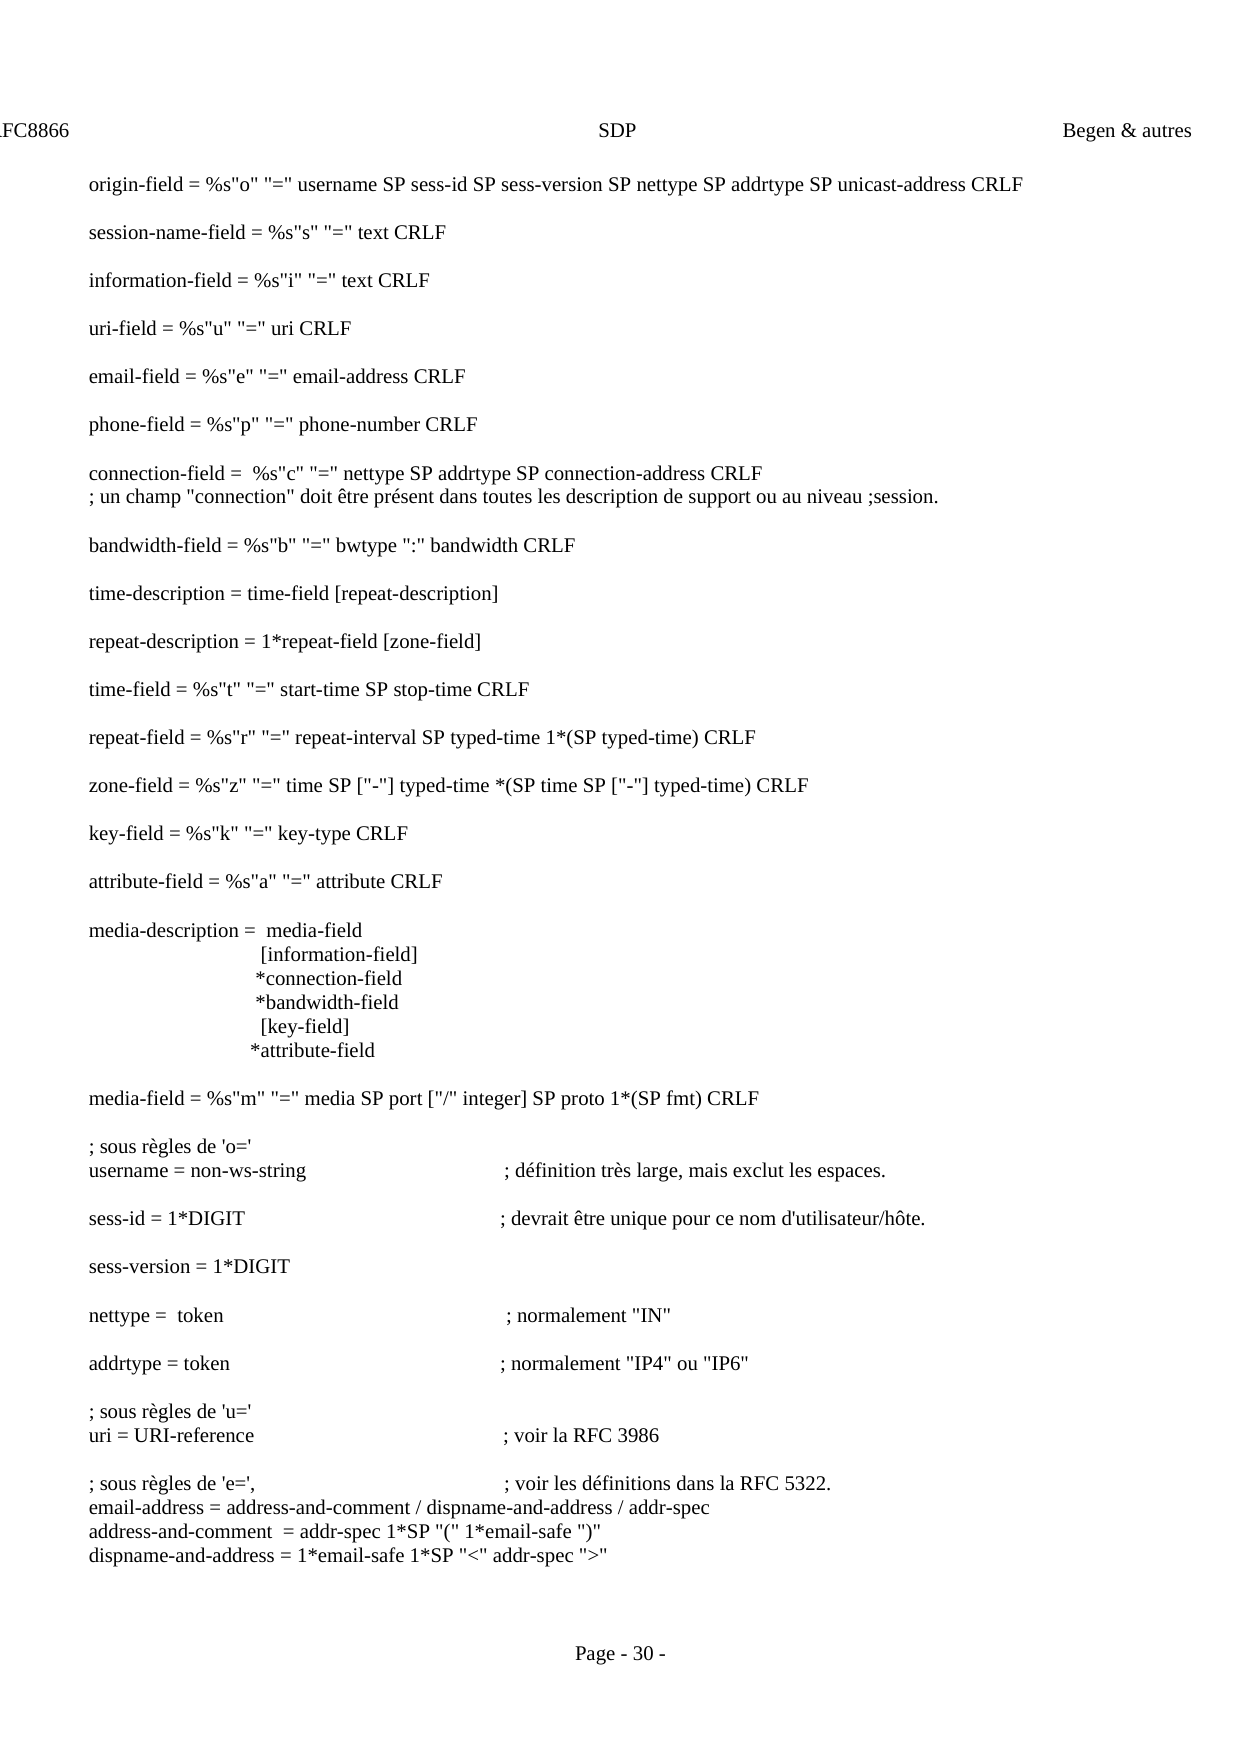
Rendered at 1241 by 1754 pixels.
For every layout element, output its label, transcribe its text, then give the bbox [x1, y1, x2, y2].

text *connection-field [88, 966, 1152, 990]
text bandwidth-field = %s"b" "=" bwtype ":" bandwidth CRLF [88, 533, 1152, 557]
text dispname-and-address = 1*email-safe 1*SP "<" addr-spec ">" [88, 1543, 1152, 1567]
text ; un champ "connection" doit être présent dans toutes les description de support ou au niveau ;session. [88, 484, 1152, 508]
text *attribute-field [88, 1038, 1152, 1062]
text [key-field] [88, 1014, 1152, 1038]
text media-field = %s"m" "=" media SP port ["/" integer] SP proto 1*(SP fmt) CRLF [88, 1086, 1152, 1110]
text information-field = %s"i" "=" text CRLF [88, 268, 1152, 292]
text connection-field = %s"c" "=" nettype SP addrtype SP connection-address CRLF [88, 460, 1152, 484]
text nettype = token ; normalement "IN" [88, 1303, 1152, 1327]
text origin-field = %s"o" "=" username SP sess-id SP sess-version SP nettype SP addrtype SP unicast-address CRLF [88, 172, 1152, 196]
text time-description = time-field [repeat-description] [88, 581, 1152, 605]
text ; sous règles de 'o=' [88, 1134, 1152, 1158]
text sess-id = 1*DIGIT ; devrait être unique pour ce nom d'utilisateur/hôte. [88, 1206, 1152, 1230]
text [information-field] [88, 942, 1152, 966]
text *bandwidth-field [88, 990, 1152, 1014]
text repeat-field = %s"r" "=" repeat-interval SP typed-time 1*(SP typed-time) CRLF [88, 725, 1152, 749]
text email-address = address-and-comment / dispname-and-address / addr-spec [88, 1495, 1152, 1519]
text addrtype = token ; normalement "IP4" ou "IP6" [88, 1351, 1152, 1375]
text address-and-comment = addr-spec 1*SP "(" 1*email-safe ")" [88, 1519, 1152, 1543]
text session-name-field = %s"s" "=" text CRLF [88, 220, 1152, 244]
text ; sous règles de 'e=', ; voir les définitions dans la RFC 5322. [88, 1471, 1152, 1495]
text media-description = media-field [88, 918, 1152, 942]
text username = non-ws-string ; définition très large, mais exclut les espaces. [88, 1158, 1152, 1182]
text sess-version = 1*DIGIT [88, 1254, 1152, 1278]
text attribute-field = %s"a" "=" attribute CRLF [88, 869, 1152, 893]
text repeat-description = 1*repeat-field [zone-field] [88, 629, 1152, 653]
text uri-field = %s"u" "=" uri CRLF [88, 316, 1152, 340]
text ; sous règles de 'u=' [88, 1399, 1152, 1423]
text key-field = %s"k" "=" key-type CRLF [88, 821, 1152, 845]
text uri = URI-reference ; voir la RFC 3986 [88, 1423, 1152, 1447]
text email-field = %s"e" "=" email-address CRLF [88, 364, 1152, 388]
text phone-field = %s"p" "=" phone-number CRLF [88, 412, 1152, 436]
text zone-field = %s"z" "=" time SP ["-"] typed-time *(SP time SP ["-"] typed-time) CRLF [88, 773, 1152, 797]
text time-field = %s"t" "=" start-time SP stop-time CRLF [88, 677, 1152, 701]
